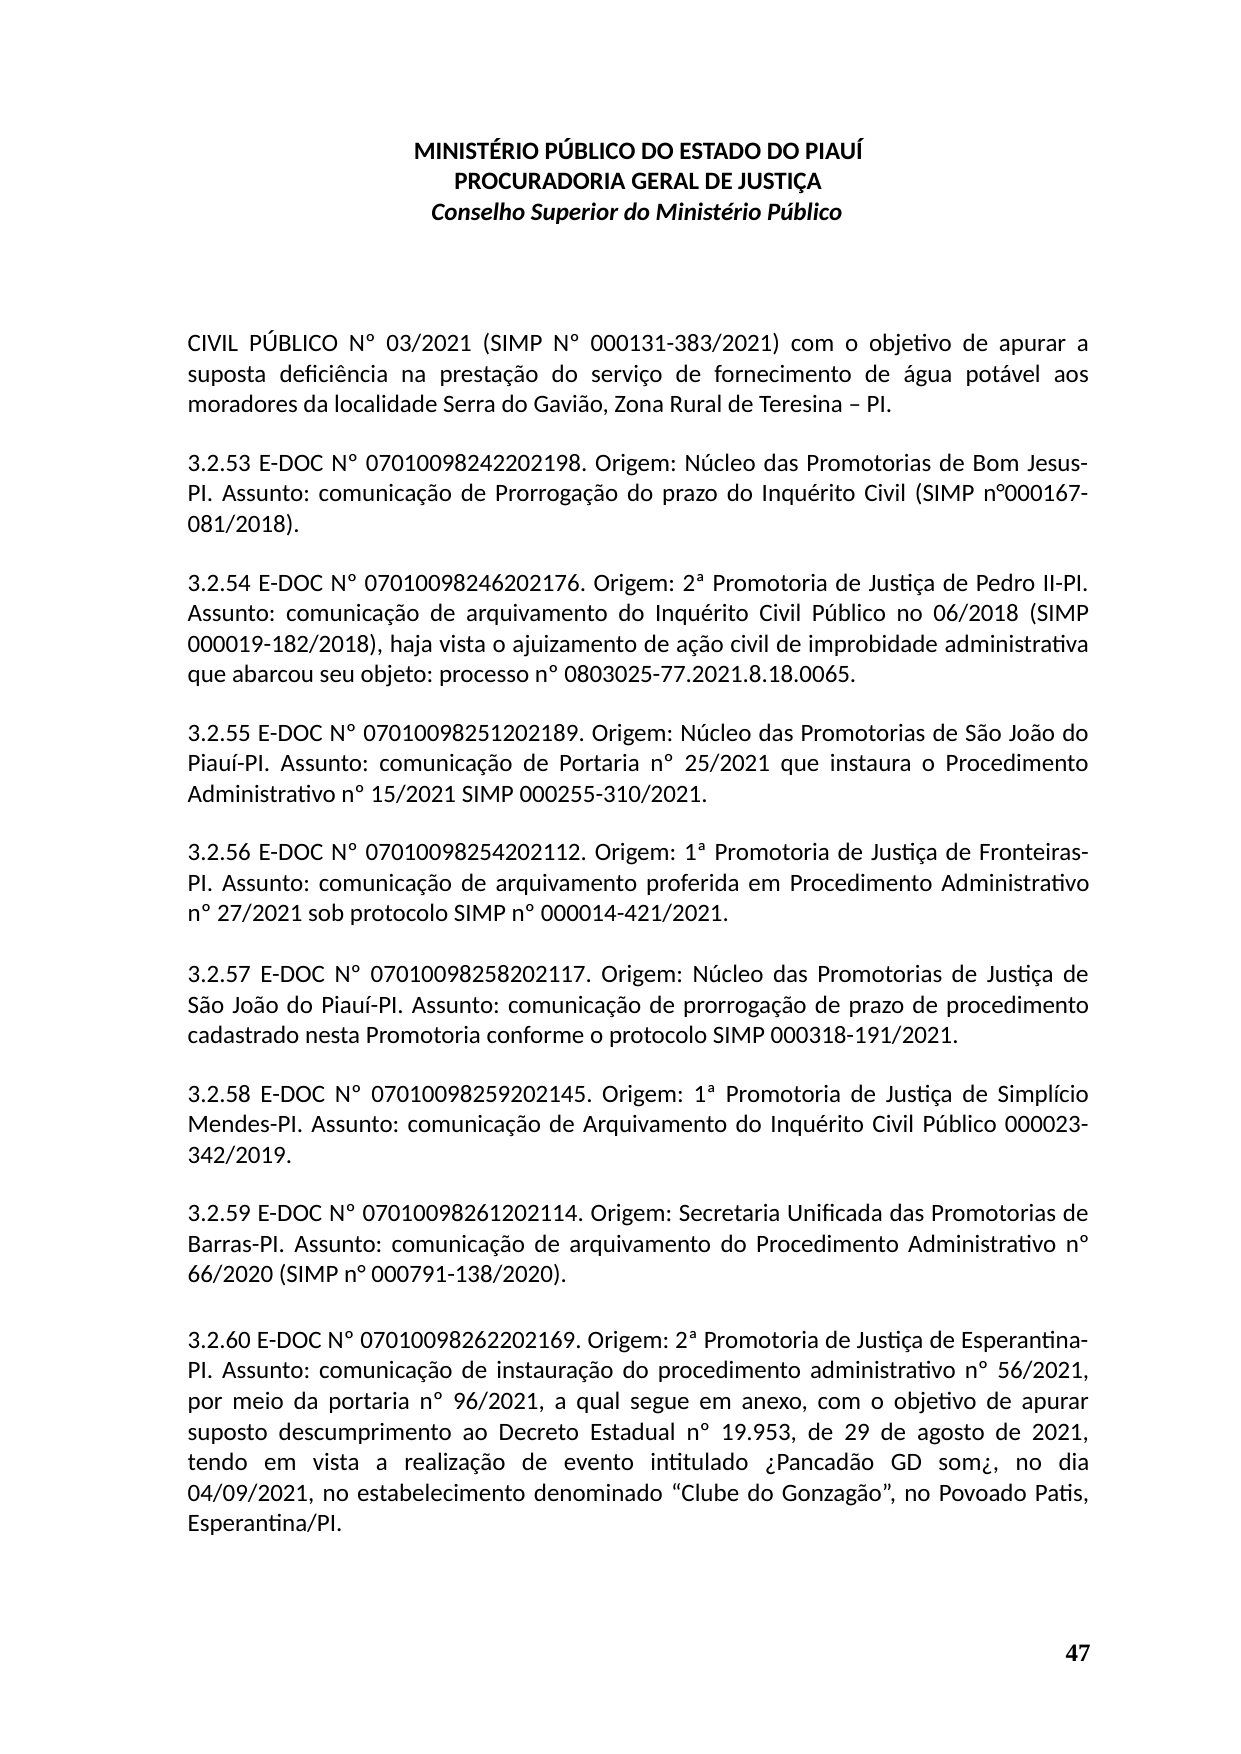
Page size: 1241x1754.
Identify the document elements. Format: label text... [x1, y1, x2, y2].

text 3.2.59 E-DOC Nº 07010098261202114. Origem: Secretaria Unificada das Promotorias de Barras-PI. Assunto: comunicação de arquivamento do Procedimento Administrativo nº 66/2020 (SIMP n° 000791-138/2020). [187, 1198, 1090, 1289]
text 3.2.56 E-DOC Nº 07010098254202112. Origem: 1ª Promotoria de Justiça de Fronteiras-PI. Assunto: comunicação de arquivamento proferida em Procedimento Administrativo nº 27/2021 sob protocolo SIMP nº 000014-421/2021. [187, 836, 1090, 928]
text 3.2.54 E-DOC Nº 07010098246202176. Origem: 2ª Promotoria de Justiça de Pedro II-PI. Assunto: comunicação de arquivamento do Inquérito Civil Público no 06/2018 (SIMP 000019-182/2018), haja vista o ajuizamento de ação civil de improbidade administrativa que abarcou seu objeto: processo nº 0803025-77.2021.8.18.0065. [187, 567, 1090, 689]
text 3.2.55 E-DOC Nº 07010098251202189. Origem: Núcleo das Promotorias de São João do Piauí-PI. Assunto: comunicação de Portaria nº 25/2021 que instaura o Procedimento Administrativo nº 15/2021 SIMP 000255-310/2021. [187, 717, 1090, 808]
text 3.2.60 E-DOC Nº 07010098262202169. Origem: 2ª Promotoria de Justiça de Esperantina-PI. Assunto: comunicação de instauração do procedimento administrativo nº 56/2021, por meio da portaria nº 96/2021, a qual segue em anexo, com o objetivo de apurar suposto descumprimento ao Decreto Estadual nº 19.953, de 29 de agosto de 2021, tendo em vista a realização de evento intitulado ¿Pancadão GD som¿, no dia 04/09/2021, no estabelecimento denominado “Clube do Gonzagão”, no Povoado Patis, Esperantina/PI. [187, 1324, 1090, 1538]
text 3.2.57 E-DOC Nº 07010098258202117. Origem: Núcleo das Promotorias de Justiça de São João do Piauí-PI. Assunto: comunicação de prorrogação de prazo de procedimento cadastrado nesta Promotoria conforme o protocolo SIMP 000318-191/2021. [187, 958, 1090, 1050]
text 3.2.53 E-DOC Nº 07010098242202198. Origem: Núcleo das Promotorias de Bom Jesus-PI. Assunto: comunicação de Prorrogação do prazo do Inquérito Civil (SIMP n°000167-081/2018). [187, 447, 1090, 539]
text CIVIL PÚBLICO Nº 03/2021 (SIMP Nº 000131-383/2021) com o objetivo de apurar a suposta deficiência na prestação do serviço de fornecimento de água potável aos moradores da localidade Serra do Gavião, Zona Rural de Teresina – PI. [187, 327, 1090, 419]
text 3.2.58 E-DOC Nº 07010098259202145. Origem: 1ª Promotoria de Justiça de Simplício Mendes-PI. Assunto: comunicação de Arquivamento do Inquérito Civil Público 000023-342/2019. [187, 1078, 1090, 1169]
